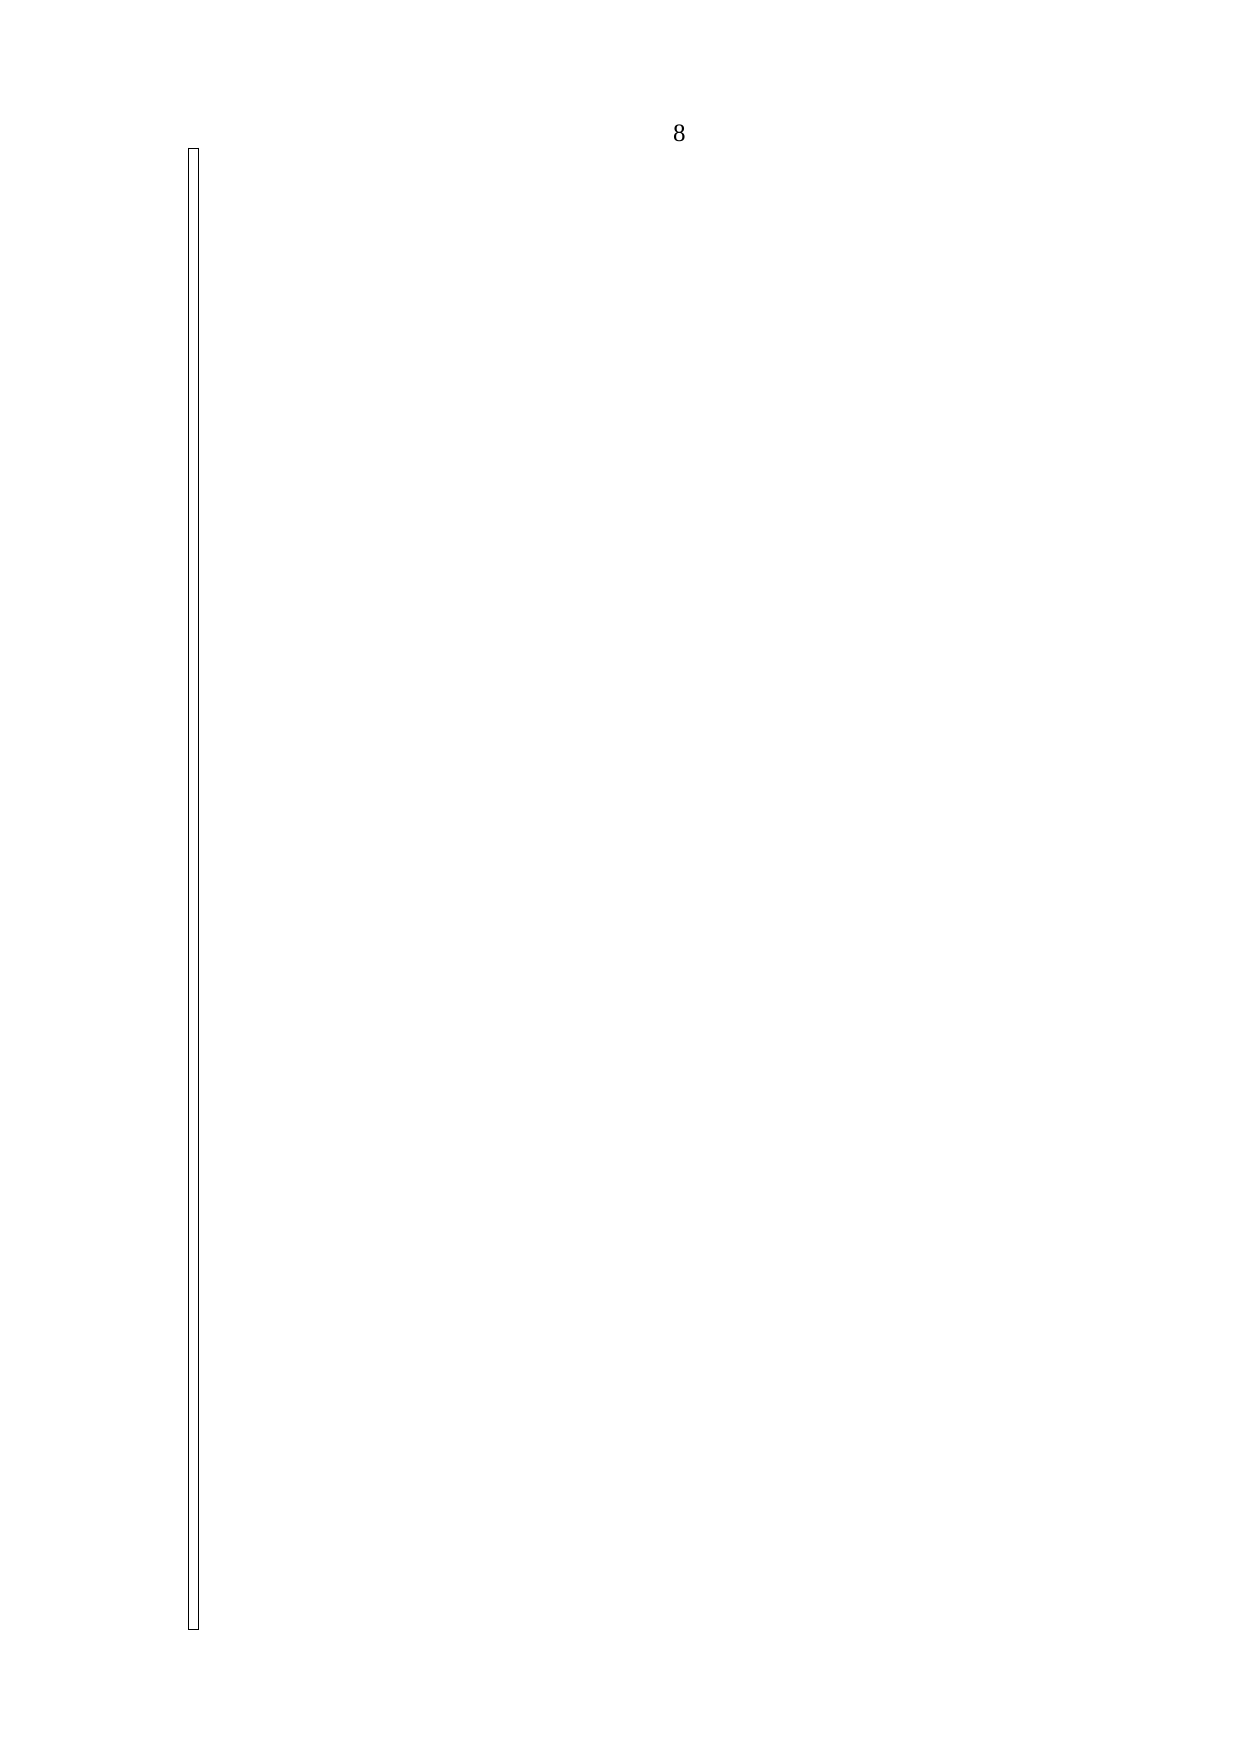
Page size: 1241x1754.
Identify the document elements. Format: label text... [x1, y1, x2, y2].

table_cell Priimančios įmonės (kito priimančio asmens) ryšys su siunčiančia dirbti įmone (darbdaviu) ☐dukterinė įmonė3 ☐patronuojanti įmonė3 ☐filialas, atstovybė ☐kita (prašome nurodyti ryšį su siunčiančia dirbti įmone/darbdaviu) _____________________ [189, 149, 198, 1629]
